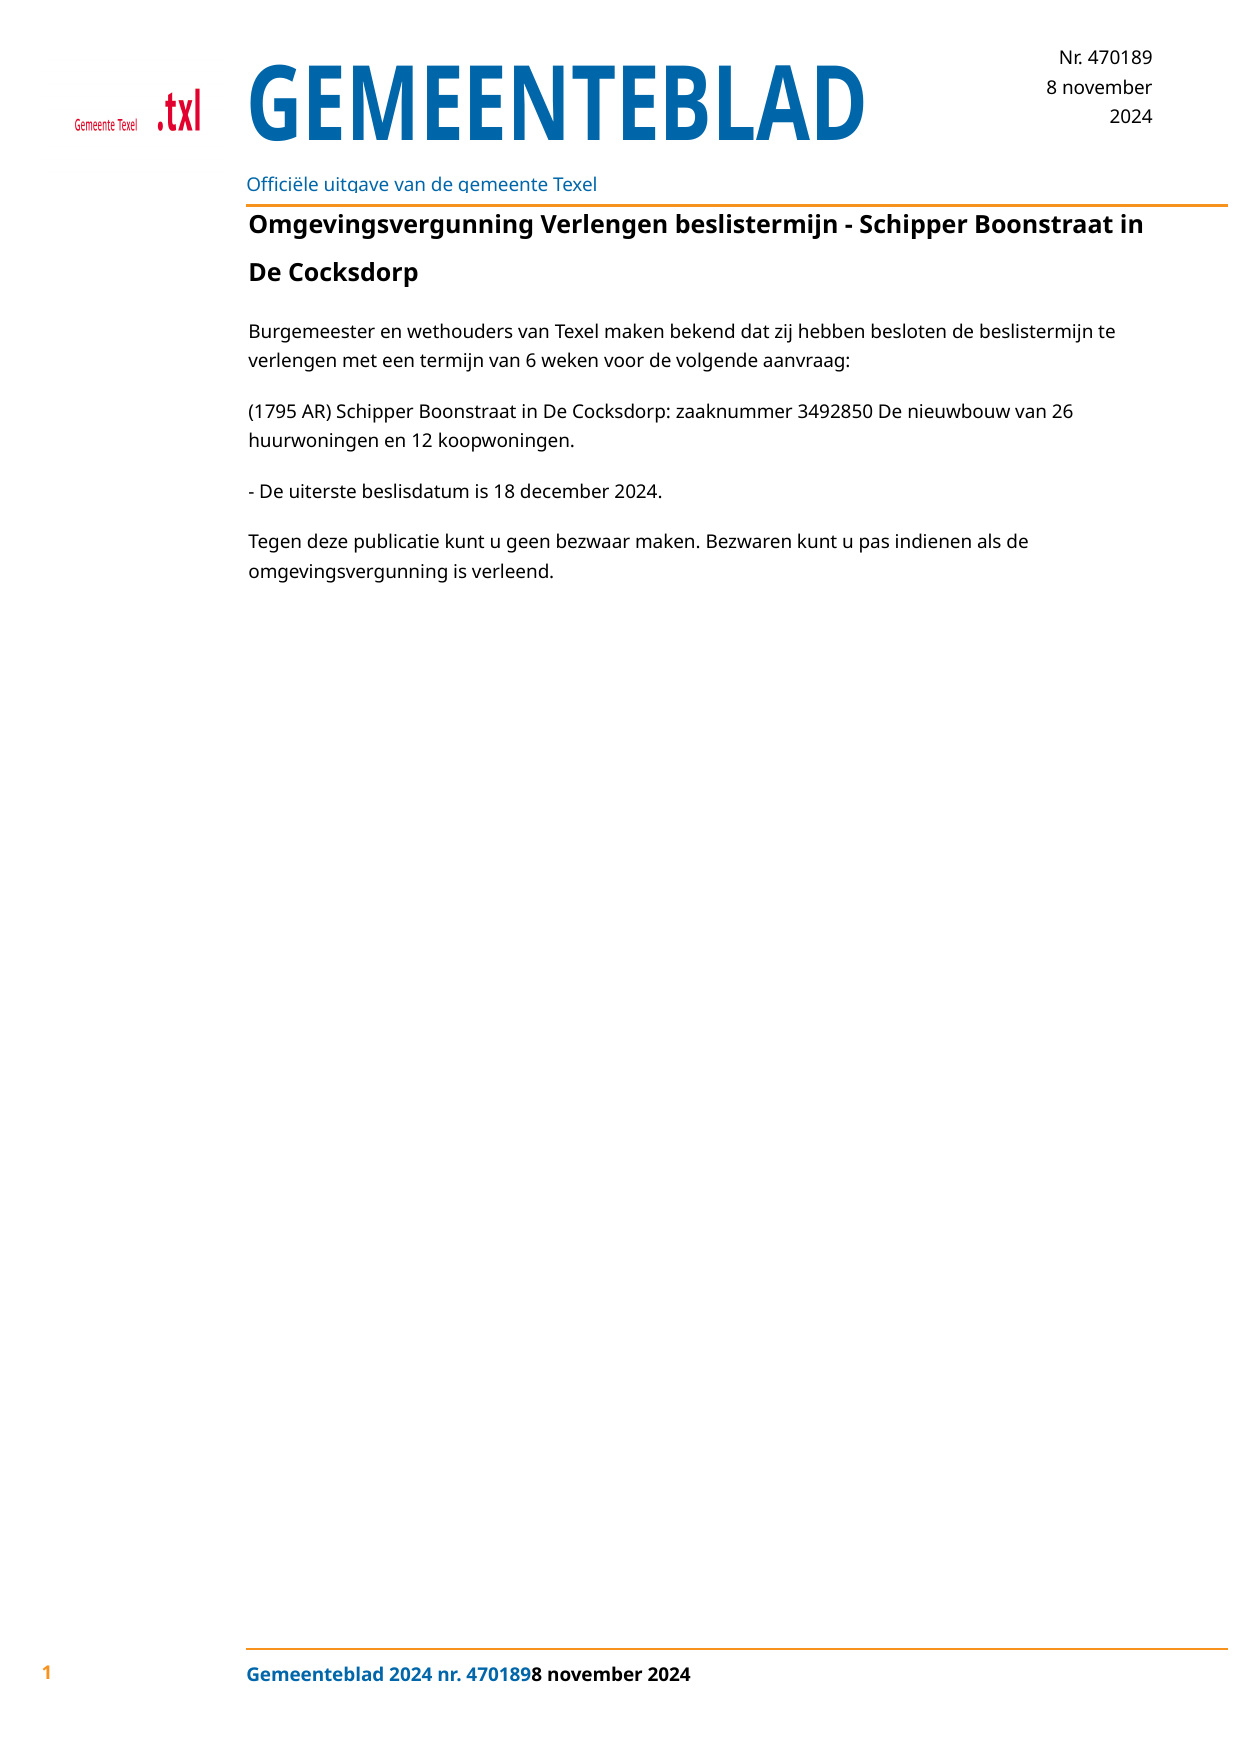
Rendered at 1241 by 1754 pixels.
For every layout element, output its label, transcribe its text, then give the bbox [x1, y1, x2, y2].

text Burgemeester en wethouders van Texel maken bekend dat zij hebben besloten de beslistermijn te verlengen met een termijn van 6 weken voor de volgende aanvraag: [248, 318, 1152, 373]
text - De uiterste beslisdatum is 18 december 2024. [248, 478, 1152, 504]
picture [41, 47, 231, 172]
text Omgevingsvergunning Verlengen beslistermijn - Schipper Boonstraat in De Cocksdorp [248, 207, 1152, 288]
text Tegen deze publicatie kunt u geen bezwaar maken. Bezwaren kunt u pas indienen als de omgevingsvergunning is verleend. [248, 528, 1152, 584]
text (1795 AR) Schipper Boonstraat in De Cocksdorp: zaaknummer 3492850 De nieuwbouw van 26 huurwoningen en 12 koopwoningen. [248, 398, 1152, 453]
